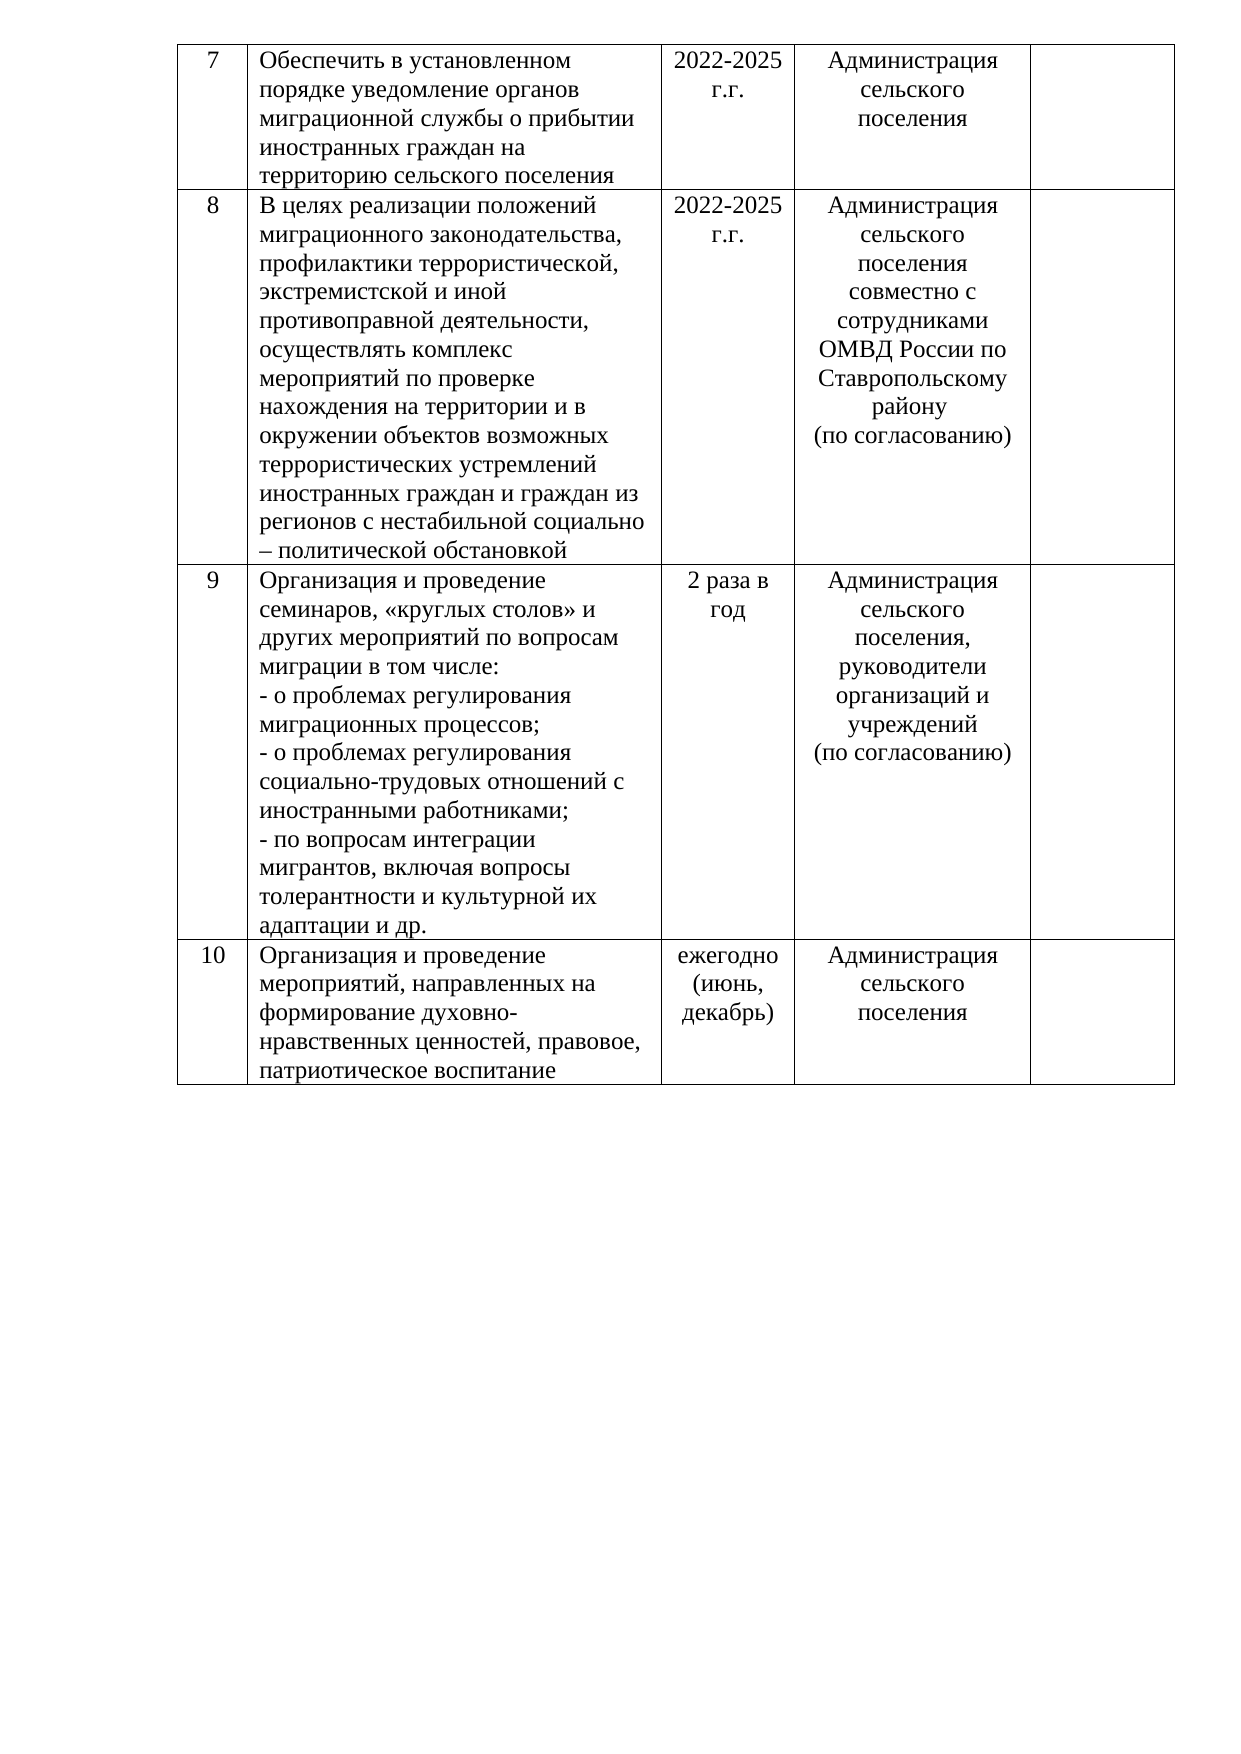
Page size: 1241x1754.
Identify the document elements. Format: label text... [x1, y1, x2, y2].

table_cell [1031, 45, 1174, 189]
table_cell Организация и проведение мероприятий, направленных на формирование духовно-нравственных ценностей, правовое, патриотическое воспитание [248, 940, 661, 1083]
table_cell В целях реализации положений миграционного законодательства, профилактики террористической, экстремистской и иной противоправной деятельности, осуществлять комплекс мероприятий по проверке нахождения на территории и в окружении объектов возможных террористических устремлений иностранных граждан и граждан из регионов с нестабильной социально – политической обстановкой [248, 190, 661, 564]
table_cell Администрация сельского поселения [795, 940, 1030, 1083]
table_cell Администрация сельского поселения, руководители организаций и учреждений (по согласованию) [795, 565, 1030, 939]
table_cell Администрация сельского поселения [795, 45, 1030, 189]
table_cell 2022-2025 г.г. [662, 190, 794, 564]
table_cell [1031, 565, 1174, 939]
table_cell ежегодно (июнь, декабрь) [662, 940, 794, 1083]
table_cell [1031, 940, 1174, 1083]
table_cell 2 раза в год [662, 565, 794, 939]
table_cell 9 [178, 565, 247, 939]
table_cell 2022-2025 г.г. [662, 45, 794, 189]
table_cell Организация и проведение семинаров, «круглых столов» и других мероприятий по вопросам миграции в том числе: - о проблемах регулирования миграционных процессов; - о проблемах регулирования социально-трудовых отношений с иностранными работниками; - по вопросам интеграции мигрантов, включая вопросы толерантности и культурной их адаптации и др. [248, 565, 661, 939]
table_cell [1031, 190, 1174, 564]
table_cell 8 [178, 190, 247, 564]
table_cell 7 [178, 45, 247, 189]
table_cell 10 [178, 940, 247, 1083]
table_cell Обеспечить в установленном порядке уведомление органов миграционной службы о прибытии иностранных граждан на территорию сельского поселения [248, 45, 661, 189]
table_cell Администрация сельского поселения совместно с сотрудниками ОМВД России по Ставропольскому району (по согласованию) [795, 190, 1030, 564]
